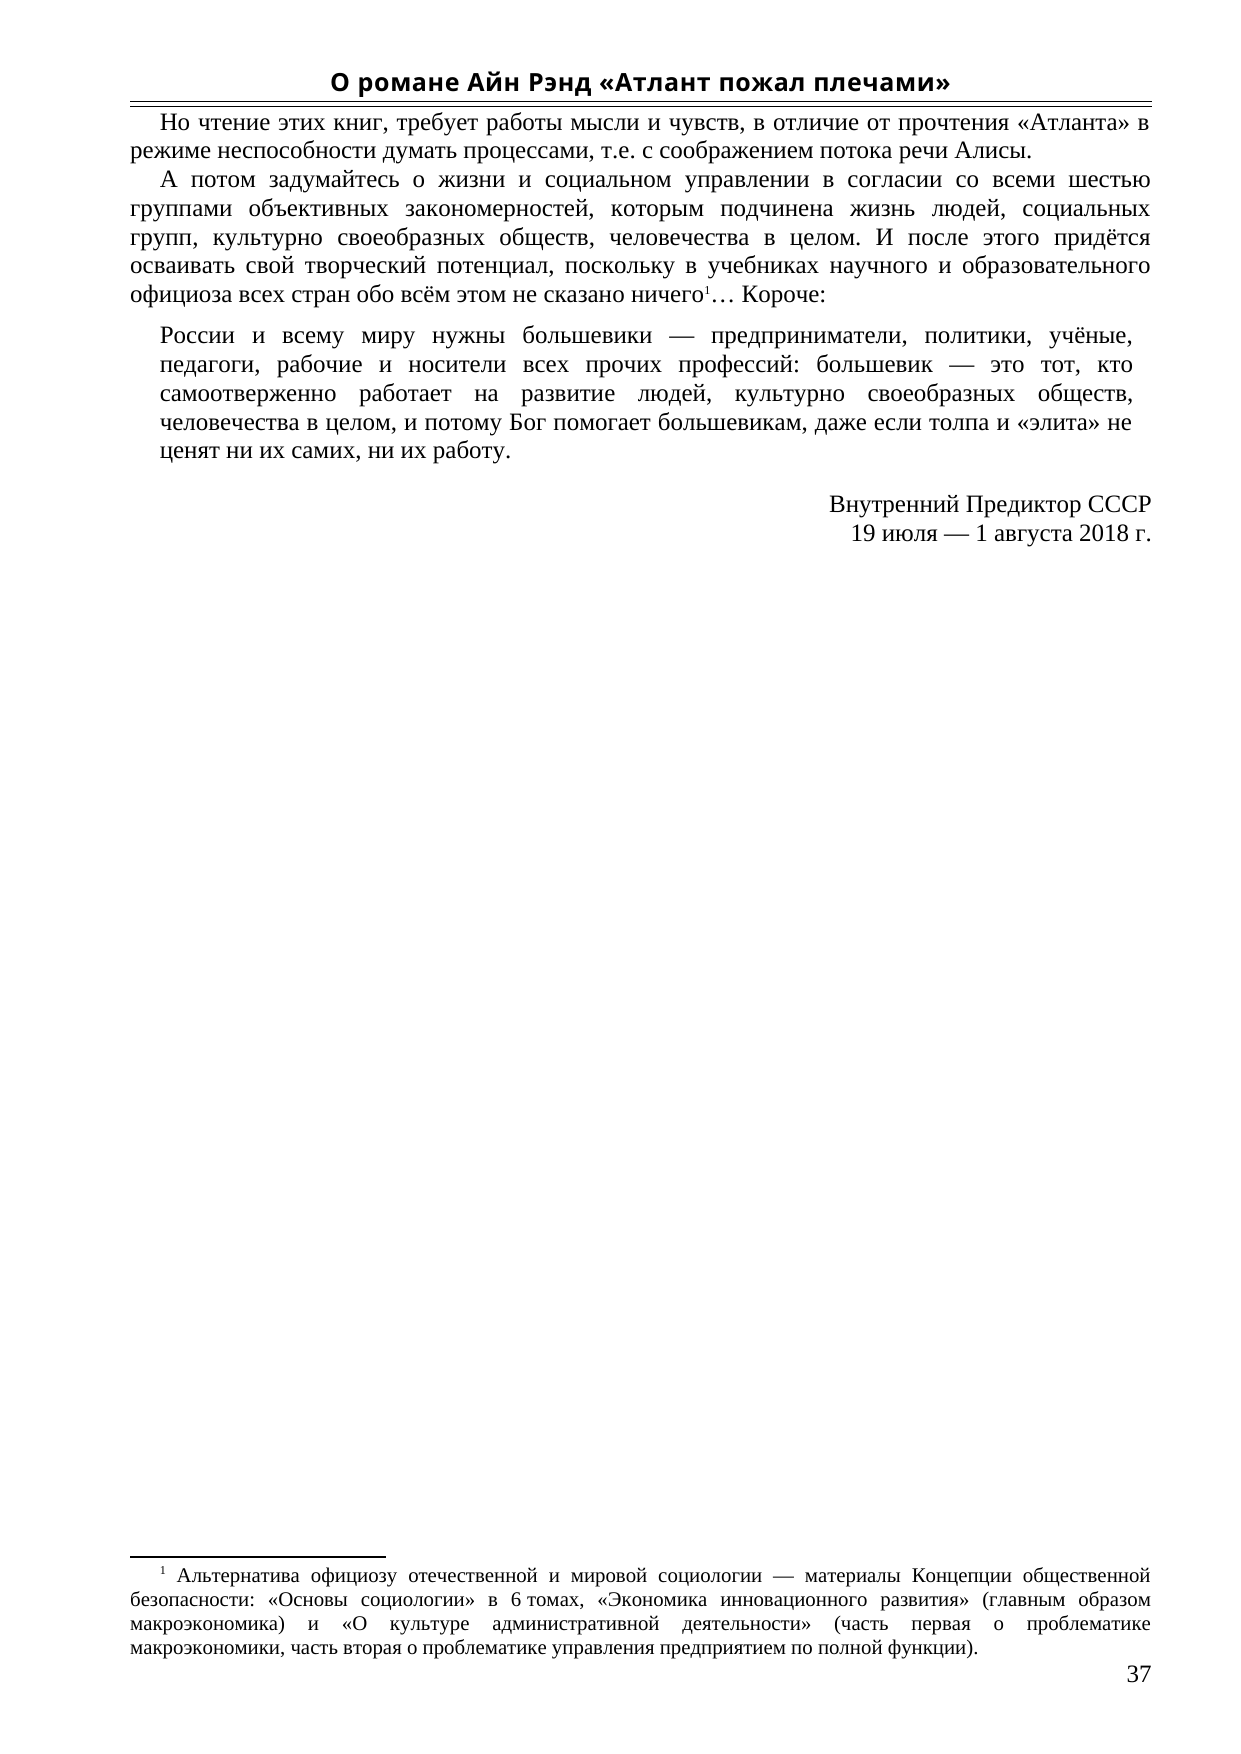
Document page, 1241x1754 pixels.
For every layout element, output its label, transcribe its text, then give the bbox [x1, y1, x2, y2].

text России и всему миру нужны большевики — предприниматели, политики, учёные, педагоги, рабочие и носители всех прочих профессий: большевик — это тот, кто самоотверженно работает на развитие людей, культурно своеобразных обществ, человечества в целом, и потому Бог помогает большевикам, даже если толпа и «элита» не ценят ни их самих, ни их работу. [159, 320, 1134, 464]
text Но чтение этих книг, требует работы мысли и чувств, в отличие от прочтения «Атланта» в режиме неспособности думать процессами, т.е. с соображением потока речи Алисы. [130, 107, 1152, 164]
text А потом задумайтесь о жизни и социальном управлении в согласии со всеми шестью группами объективных закономерностей, которым подчинена жизнь людей, социальных групп, культурно своеобразных обществ, человечества в целом. И после этого придётся осваивать свой творческий потенциал, поскольку в учебниках научного и образовательного официоза всех стран обо всём этом не сказано ничего… Короче: [130, 164, 1152, 308]
text Внутренний Предиктор СССР 19 июля — 1 августа 2018 г. [130, 489, 1152, 547]
text Альтернатива официозу отечественной и мировой социологии — материалы Концепции общественной безопасности: «Основы социологии» в 6 томах, «Экономика инновационного развития» (главным образом макроэкономика) и «О культуре административной деятельности» (часть первая о проблематике макроэкономики, часть вторая о проблематике управления предприятием по полной функции). [130, 1563, 1152, 1659]
